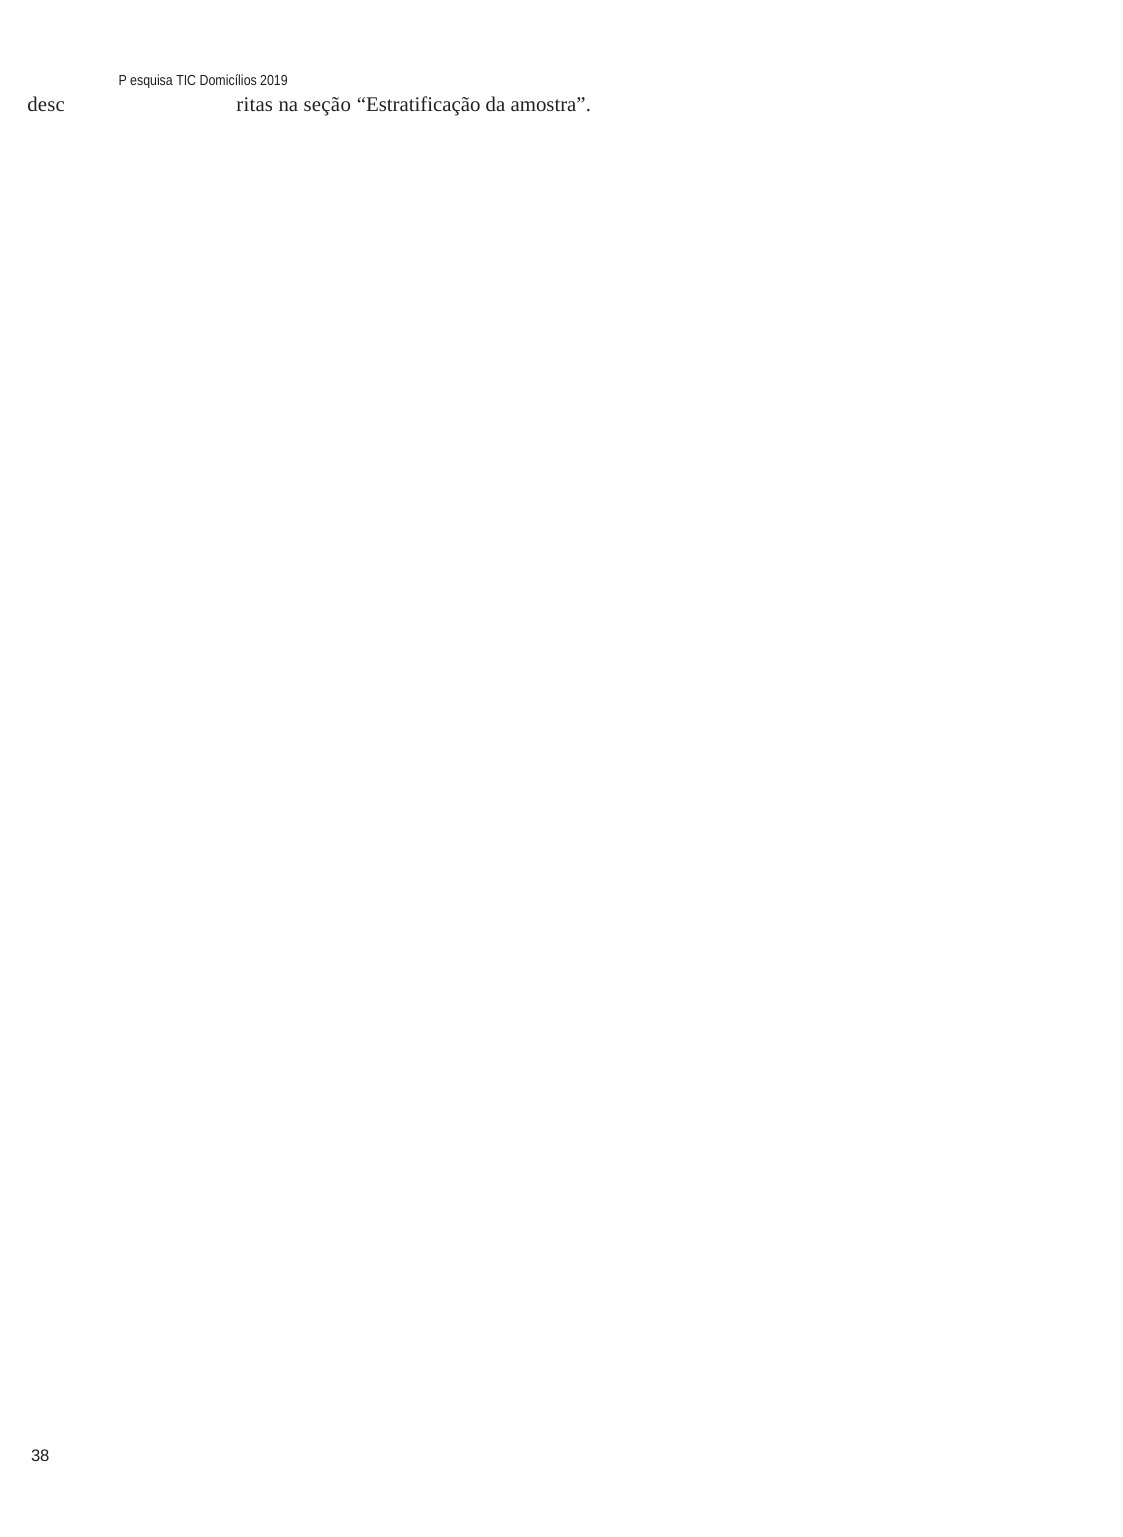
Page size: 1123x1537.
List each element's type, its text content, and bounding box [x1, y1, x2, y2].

text ritas na seção “Estratificação da amostra”. [236, 92, 917, 116]
text desc [27, 92, 66, 116]
